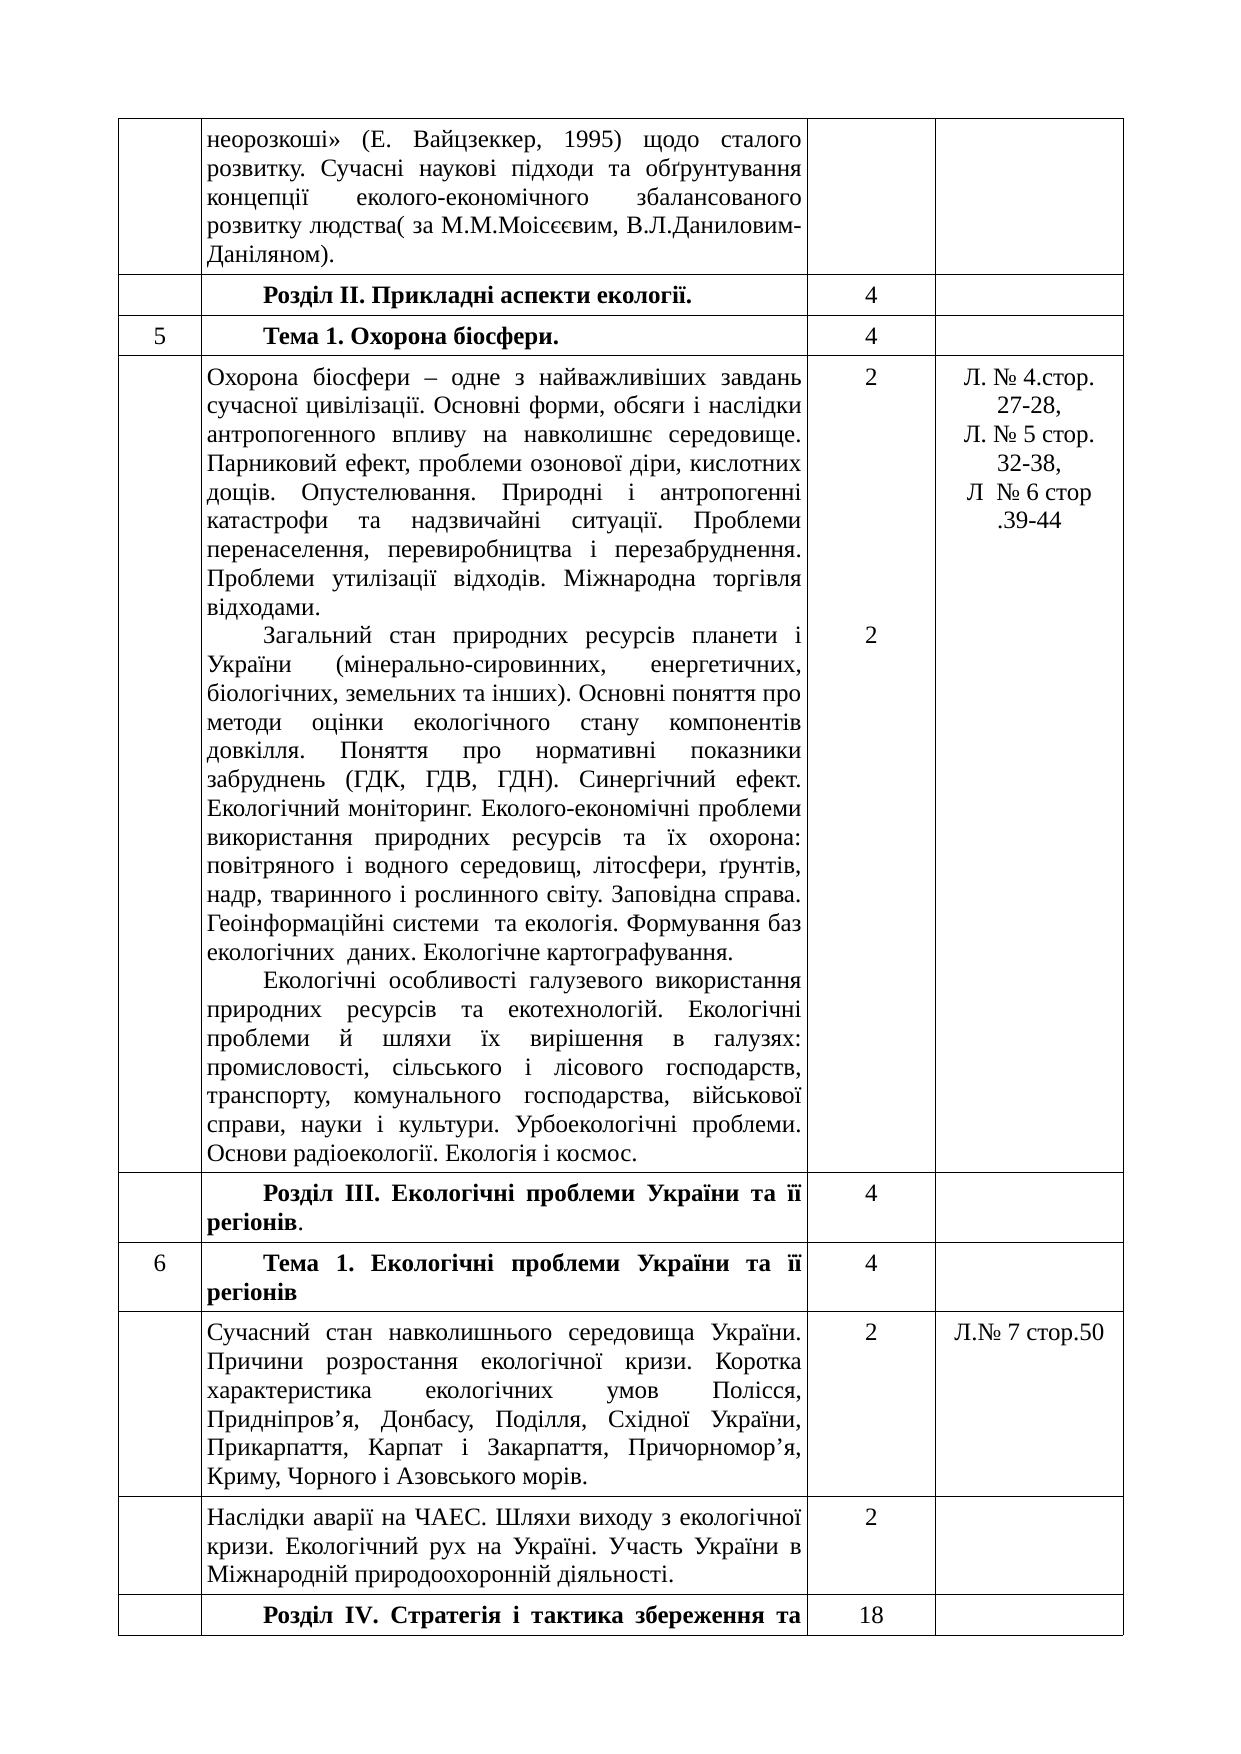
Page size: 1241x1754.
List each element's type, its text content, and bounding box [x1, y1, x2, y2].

table_cell 6 [119, 1243, 201, 1311]
table_cell Розділ ІІ. Прикладні аспекти екології. [202, 275, 807, 314]
table_cell 2 [808, 1312, 935, 1496]
table_cell [119, 1595, 201, 1635]
table_cell 2 [808, 1497, 935, 1594]
table_cell [936, 119, 1123, 274]
table_cell [119, 1312, 201, 1496]
table_cell 5 [119, 316, 201, 355]
table_cell Тема 1. Охорона біосфери. [202, 316, 807, 355]
table_cell Тема 1. Екологічні проблеми України та її регіонів [202, 1243, 807, 1311]
table_cell [936, 1173, 1123, 1242]
table_cell [119, 1497, 201, 1594]
table_cell Сучасний стан навколишнього середовища України. Причини розростання екологічної кризи. Коротка характеристика екологічних умов Полісся, Придніпров’я, Донбасу, Поділля, Східної України, Прикарпаття, Карпат і Закарпаття, Причорномор’я, Криму, Чорного і Азовського морів. [202, 1312, 807, 1496]
table_cell 18 [808, 1595, 935, 1635]
table_cell [936, 275, 1123, 314]
table_cell [119, 356, 201, 1172]
table_cell [119, 1173, 201, 1242]
table_cell [936, 1497, 1123, 1594]
table_cell [119, 119, 201, 274]
table_cell Л.№ 7 стор.50 [936, 1312, 1123, 1496]
table_cell Наслідки аварії на ЧАЕС. Шляхи виходу з екологічної кризи. Екологічний рух на Україні. Участь України в Міжнародній природоохоронній діяльності. [202, 1497, 807, 1594]
table_cell 4 [808, 1173, 935, 1242]
table_cell [119, 275, 201, 314]
table_cell Розділ ІІІ. Екологічні проблеми України та її регіонів. [202, 1173, 807, 1242]
table_cell [936, 316, 1123, 355]
table_cell Охорона біосфери – одне з найважливіших завдань сучасної цивілізації. Основні форми, обсяги і наслідки антропогенного впливу на навколишнє середовище. Парниковий ефект, проблеми озонової діри, кислотних дощів. Опустелювання. Природні і антропогенні катастрофи та надзвичайні ситуації. Проблеми перенаселення, перевиробництва і перезабруднення. Проблеми утилізації відходів. Міжнародна торгівля відходами. Загальний стан природних ресурсів планети і України (мінерально-сировинних, енергетичних, біологічних, земельних та інших). Основні поняття про методи оцінки екологічного стану компонентів довкілля. Поняття про нормативні показники забруднень (ГДК, ГДВ, ГДН). Синергічний ефект. Екологічний моніторинг. Еколого-економічні проблеми використання природних ресурсів та їх охорона: повітряного і водного середовищ, літосфери, ґрунтів, надр, тваринного і рослинного світу. Заповідна справа. Геоінформаційні системи та екологія. Формування баз екологічних даних. Екологічне картографування. Екологічні особливості галузевого використання природних ресурсів та екотехнологій. Екологічні проблеми й шляхи їх вирішення в галузях: промисловості, сільського і лісового господарств, транспорту, комунального господарства, військової справи, науки і культури. Урбоекологічні проблеми. Основи радіоекології. Екологія і космос. [202, 356, 807, 1172]
table_cell Л. № 4.стор. 27-28, Л. № 5 стор. 32-38, Л № 6 стор .39-44 [936, 356, 1123, 1172]
table_cell [808, 119, 935, 274]
table_cell 2 2 [808, 356, 935, 1172]
table_cell 4 [808, 316, 935, 355]
table_cell [936, 1243, 1123, 1311]
table_cell 4 [808, 275, 935, 314]
table_cell 4 [808, 1243, 935, 1311]
table_cell [936, 1595, 1123, 1635]
table_cell неорозкоші» (Е. Вайцзеккер, 1995) щодо сталого розвитку. Сучасні наукові підходи та обґрунтування концепції еколого-економічного збалансованого розвитку людства( за М.М.Моісєєвим, В.Л.Даниловим-Даніляном). [202, 119, 807, 274]
table_cell Розділ ІV. Стратегія і тактика збереження та [202, 1595, 807, 1635]
